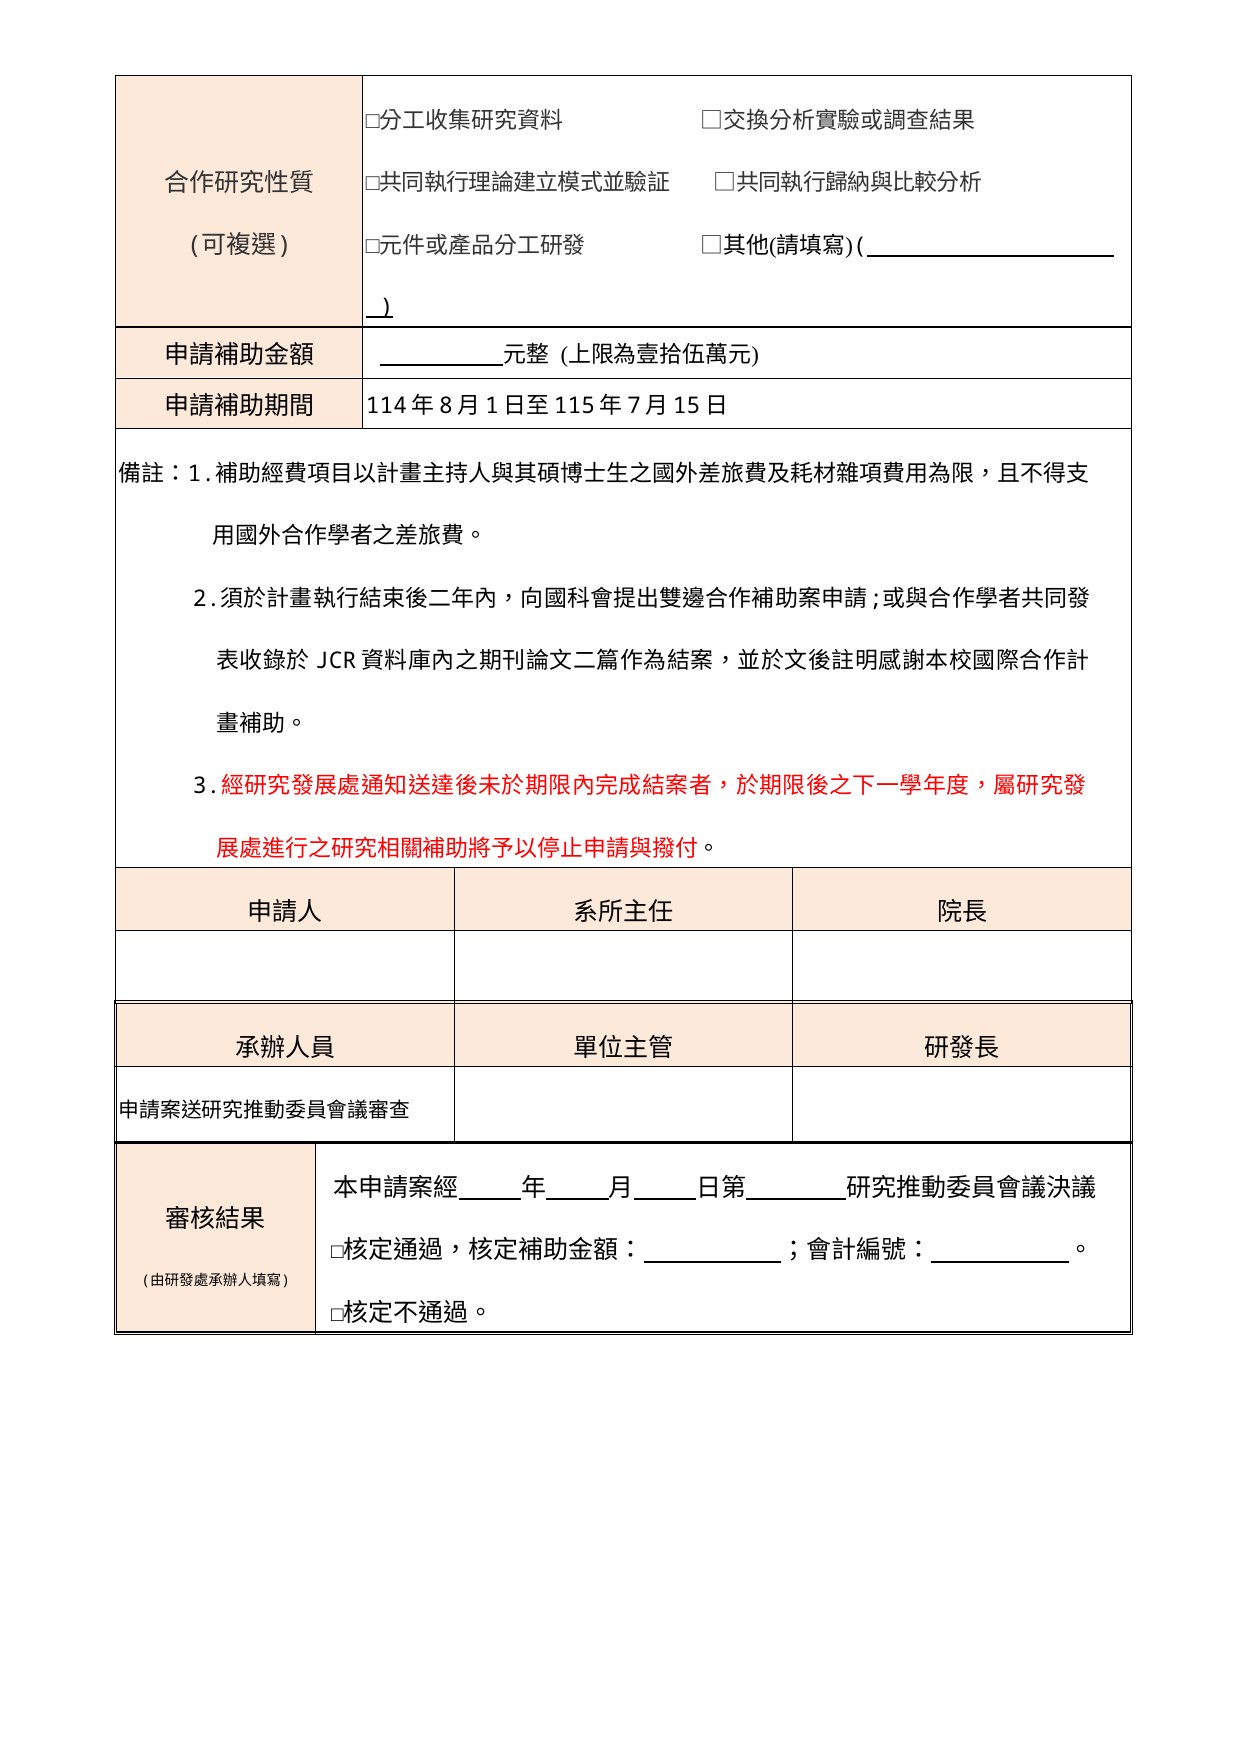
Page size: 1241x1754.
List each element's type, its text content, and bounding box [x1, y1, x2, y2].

table_cell 元整 (上限為壹拾伍萬元) [363, 328, 1131, 377]
table_cell [116, 931, 454, 1000]
table_cell [455, 931, 792, 1000]
table_cell 研發長 [793, 1004, 1130, 1066]
table_cell 本申請案經 年 月 日第 研究推動委員會議決議 □核定通過，核定補助金額： ；會計編號： 。 □核定不通過。 [316, 1144, 1130, 1331]
table_cell 備註：1.補助經費項目以計畫主持人與其碩博士生之國外差旅費及耗材雜項費用為限，且不得支用國外合作學者之差旅費。 2.須於計畫執行結束後二年內，向國科會提出雙邊合作補助案申請;或與合作學者共同發表收錄於JCR資料庫內之期刊論文二篇作為結案，並於文後註明感謝本校國際合作計畫補助。 3.經研究發展處通知送達後未於期限內完成結案者，於期限後之下一學年度，屬研究發展處進行之研究相關補助將予以停止申請與撥付。 [116, 429, 1131, 867]
table_cell □分工收集研究資料 □交換分析實驗或調查結果 □共同執行理論建立模式並驗証 □共同執行歸納與比較分析 □元件或產品分工研發 □其他(請填寫)( ) [363, 76, 1131, 326]
table_cell 審核結果 (由研發處承辦人填寫) [117, 1144, 315, 1331]
table_cell 系所主任 [455, 868, 792, 930]
table_cell 院長 [793, 868, 1131, 930]
table_cell 承辦人員 [117, 1004, 454, 1066]
table_cell 單位主管 [455, 1004, 792, 1066]
table_cell 114年8月1日至115年7月15日 [363, 379, 1131, 428]
table_cell 申請補助金額 [116, 328, 362, 377]
table_cell [793, 1067, 1130, 1141]
table_cell 申請案送研究推動委員會議審查 [117, 1067, 454, 1141]
table_cell 合作研究性質 (可複選) [116, 76, 362, 326]
table_cell 申請人 [116, 868, 454, 930]
table_cell 申請補助期間 [116, 379, 362, 428]
table_cell [455, 1067, 792, 1141]
table_cell [793, 931, 1131, 1000]
